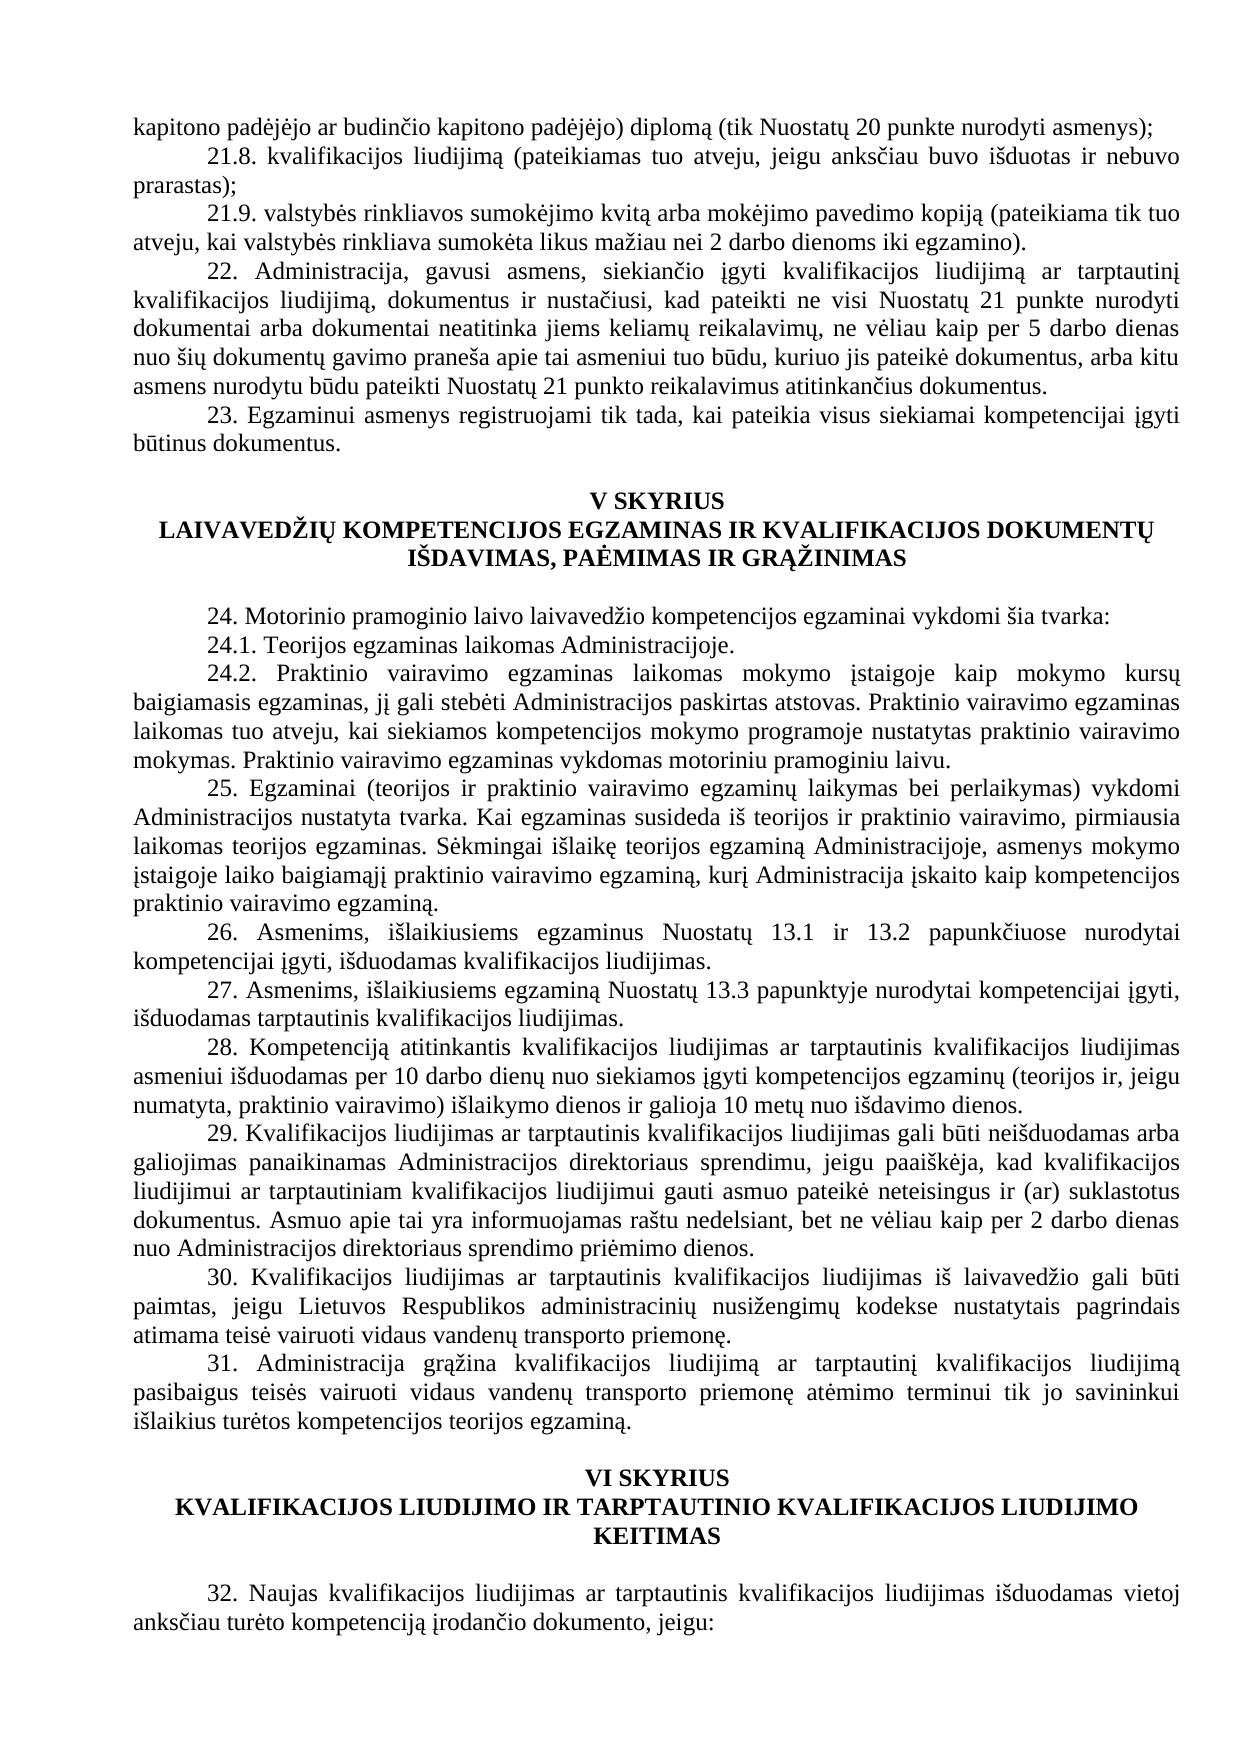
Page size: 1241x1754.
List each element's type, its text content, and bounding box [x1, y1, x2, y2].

text 23. Egzaminui asmenys registruojami tik tada, kai pateikia visus siekiamai kompetencijai įgyti būtinus dokumentus. [133, 400, 1181, 457]
text 32. Naujas kvalifikacijos liudijimas ar tarptautinis kvalifikacijos liudijimas išduodamas vietoj anksčiau turėto kompetenciją įrodančio dokumento, jeigu: [133, 1578, 1181, 1636]
text kapitono padėjėjo ar budinčio kapitono padėjėjo) diplomą (tik Nuostatų 20 punkte nurodyti asmenys); [133, 112, 1181, 141]
text 24. Motorinio pramoginio laivo laivavedžio kompetencijos egzaminai vykdomi šia tvarka: [133, 601, 1181, 630]
text 24.2. Praktinio vairavimo egzaminas laikomas mokymo įstaigoje kaip mokymo kursų baigiamasis egzaminas, jį gali stebėti Administracijos paskirtas atstovas. Praktinio vairavimo egzaminas laikomas tuo atveju, kai siekiamos kompetencijos mokymo programoje nustatytas praktinio vairavimo mokymas. Praktinio vairavimo egzaminas vykdomas motoriniu pramoginiu laivu. [133, 658, 1181, 773]
text 31. Administracija grąžina kvalifikacijos liudijimą ar tarptautinį kvalifikacijos liudijimą pasibaigus teisės vairuoti vidaus vandenų transporto priemonę atėmimo terminui tik jo savininkui išlaikius turėtos kompetencijos teorijos egzaminą. [133, 1348, 1181, 1435]
text LAIVAVEDŽIŲ KOMPETENCIJOS EGZAMINAS IR KVALIFIKACIJOS DOKUMENTŲ IŠDAVIMAS, PAĖMIMAS IR GRĄŽINIMAS [133, 515, 1181, 572]
text 26. Asmenims, išlaikiusiems egzaminus Nuostatų 13.1 ir 13.2 papunkčiuose nurodytai kompetencijai įgyti, išduodamas kvalifikacijos liudijimas. [133, 917, 1181, 975]
text 21.8. kvalifikacijos liudijimą (pateikiamas tuo atveju, jeigu anksčiau buvo išduotas ir nebuvo prarastas); [133, 141, 1181, 198]
text VI SKYRIUS [133, 1463, 1181, 1492]
text 22. Administracija, gavusi asmens, siekiančio įgyti kvalifikacijos liudijimą ar tarptautinį kvalifikacijos liudijimą, dokumentus ir nustačiusi, kad pateikti ne visi Nuostatų 21 punkte nurodyti dokumentai arba dokumentai neatitinka jiems keliamų reikalavimų, ne vėliau kaip per 5 darbo dienas nuo šių dokumentų gavimo praneša apie tai asmeniui tuo būdu, kuriuo jis pateikė dokumentus, arba kitu asmens nurodytu būdu pateikti Nuostatų 21 punkto reikalavimus atitinkančius dokumentus. [133, 256, 1181, 400]
text 27. Asmenims, išlaikiusiems egzaminą Nuostatų 13.3 papunktyje nurodytai kompetencijai įgyti, išduodamas tarptautinis kvalifikacijos liudijimas. [133, 975, 1181, 1032]
text 24.1. Teorijos egzaminas laikomas Administracijoje. [133, 630, 1181, 658]
text 29. Kvalifikacijos liudijimas ar tarptautinis kvalifikacijos liudijimas gali būti neišduodamas arba galiojimas panaikinamas Administracijos direktoriaus sprendimu, jeigu paaiškėja, kad kvalifikacijos liudijimui ar tarptautiniam kvalifikacijos liudijimui gauti asmuo pateikė neteisingus ir (ar) suklastotus dokumentus. Asmuo apie tai yra informuojamas raštu nedelsiant, bet ne vėliau kaip per 2 darbo dienas nuo Administracijos direktoriaus sprendimo priėmimo dienos. [133, 1118, 1181, 1262]
text KVALIFIKACIJOS LIUDIJIMO IR TARPTAUTINIO KVALIFIKACIJOS LIUDIJIMO KEITIMAS [133, 1492, 1181, 1550]
text V SKYRIUS [133, 486, 1181, 515]
text 21.9. valstybės rinkliavos sumokėjimo kvitą arba mokėjimo pavedimo kopiją (pateikiama tik tuo atveju, kai valstybės rinkliava sumokėta likus mažiau nei 2 darbo dienoms iki egzamino). [133, 198, 1181, 256]
text 30. Kvalifikacijos liudijimas ar tarptautinis kvalifikacijos liudijimas iš laivavedžio gali būti paimtas, jeigu Lietuvos Respublikos administracinių nusižengimų kodekse nustatytais pagrindais atimama teisė vairuoti vidaus vandenų transporto priemonę. [133, 1262, 1181, 1348]
text 28. Kompetenciją atitinkantis kvalifikacijos liudijimas ar tarptautinis kvalifikacijos liudijimas asmeniui išduodamas per 10 darbo dienų nuo siekiamos įgyti kompetencijos egzaminų (teorijos ir, jeigu numatyta, praktinio vairavimo) išlaikymo dienos ir galioja 10 metų nuo išdavimo dienos. [133, 1032, 1181, 1118]
text 25. Egzaminai (teorijos ir praktinio vairavimo egzaminų laikymas bei perlaikymas) vykdomi Administracijos nustatyta tvarka. Kai egzaminas susideda iš teorijos ir praktinio vairavimo, pirmiausia laikomas teorijos egzaminas. Sėkmingai išlaikę teorijos egzaminą Administracijoje, asmenys mokymo įstaigoje laiko baigiamąjį praktinio vairavimo egzaminą, kurį Administracija įskaito kaip kompetencijos praktinio vairavimo egzaminą. [133, 773, 1181, 917]
